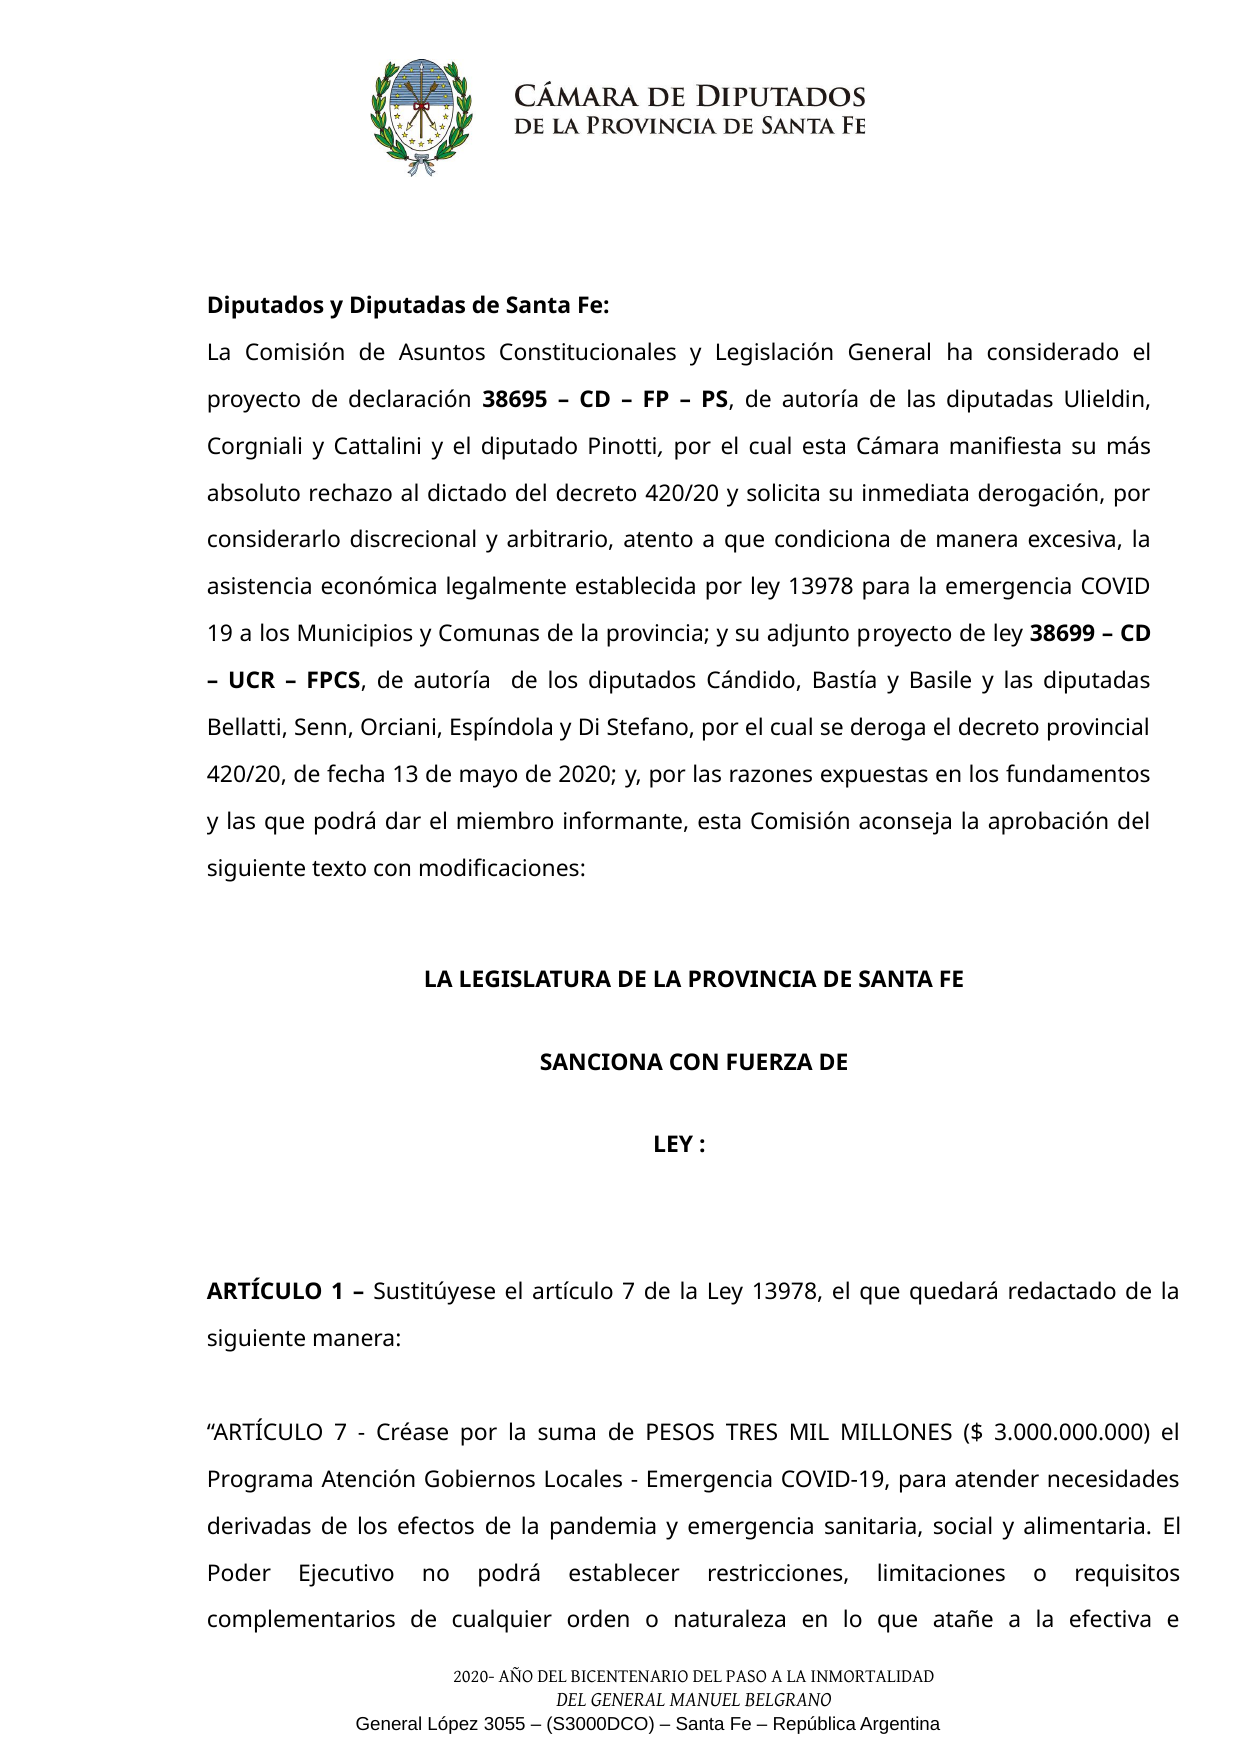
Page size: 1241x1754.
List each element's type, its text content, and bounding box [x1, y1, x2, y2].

text Diputados y Diputadas de Santa Fe: [207, 289, 1152, 320]
text ARTÍCULO 1 – Sustitúyese el artículo 7 de la Ley 13978, el que quedará redactado de la siguiente manera: [207, 1275, 1181, 1353]
text “ARTÍCULO 7 - Créase por la suma de PESOS TRES MIL MILLONES ($ 3.000.000.000) el Programa Atención Gobiernos Locales - Emergencia COVID-19, para atender necesidades derivadas de los efectos de la pandemia y emergencia sanitaria, social y alimentaria. El Poder Ejecutivo no podrá establecer restricciones, limitaciones o requisitos complementarios de cualquier orden o naturaleza en lo que atañe a la efectiva e [207, 1416, 1181, 1635]
picture [370, 59, 866, 181]
text SANCIONA CON FUERZA DE [207, 1046, 1181, 1077]
text LA LEGISLATURA DE LA PROVINCIA DE SANTA FE [207, 963, 1181, 994]
text La Comisión de Asuntos Constitucionales y Legislación General ha considerado el proyecto de declaración 38695 – CD – FP – PS, de autoría de las diputadas Ulieldin, Corgniali y Cattalini y el diputado Pinotti, por el cual esta Cámara manifiesta su más absoluto rechazo al dictado del decreto 420/20 y solicita su inmediata derogación, por considerarlo discrecional y arbitrario, atento a que condiciona de manera excesiva, la asistencia económica legalmente establecida por ley 13978 para la emergencia COVID 19 a los Municipios y Comunas de la provincia; y su adjunto proyecto de ley 38699 – CD – UCR – FPCS, de autoría de los diputados Cándido, Bastía y Basile y las diputadas Bellatti, Senn, Orciani, Espíndola y Di Stefano, por el cual se deroga el decreto provincial 420/20, de fecha 13 de mayo de 2020; y, por las razones expuestas en los fundamentos y las que podrá dar el miembro informante, esta Comisión aconseja la aprobación del siguiente texto con modificaciones: [207, 336, 1152, 883]
text LEY : [207, 1128, 1152, 1159]
